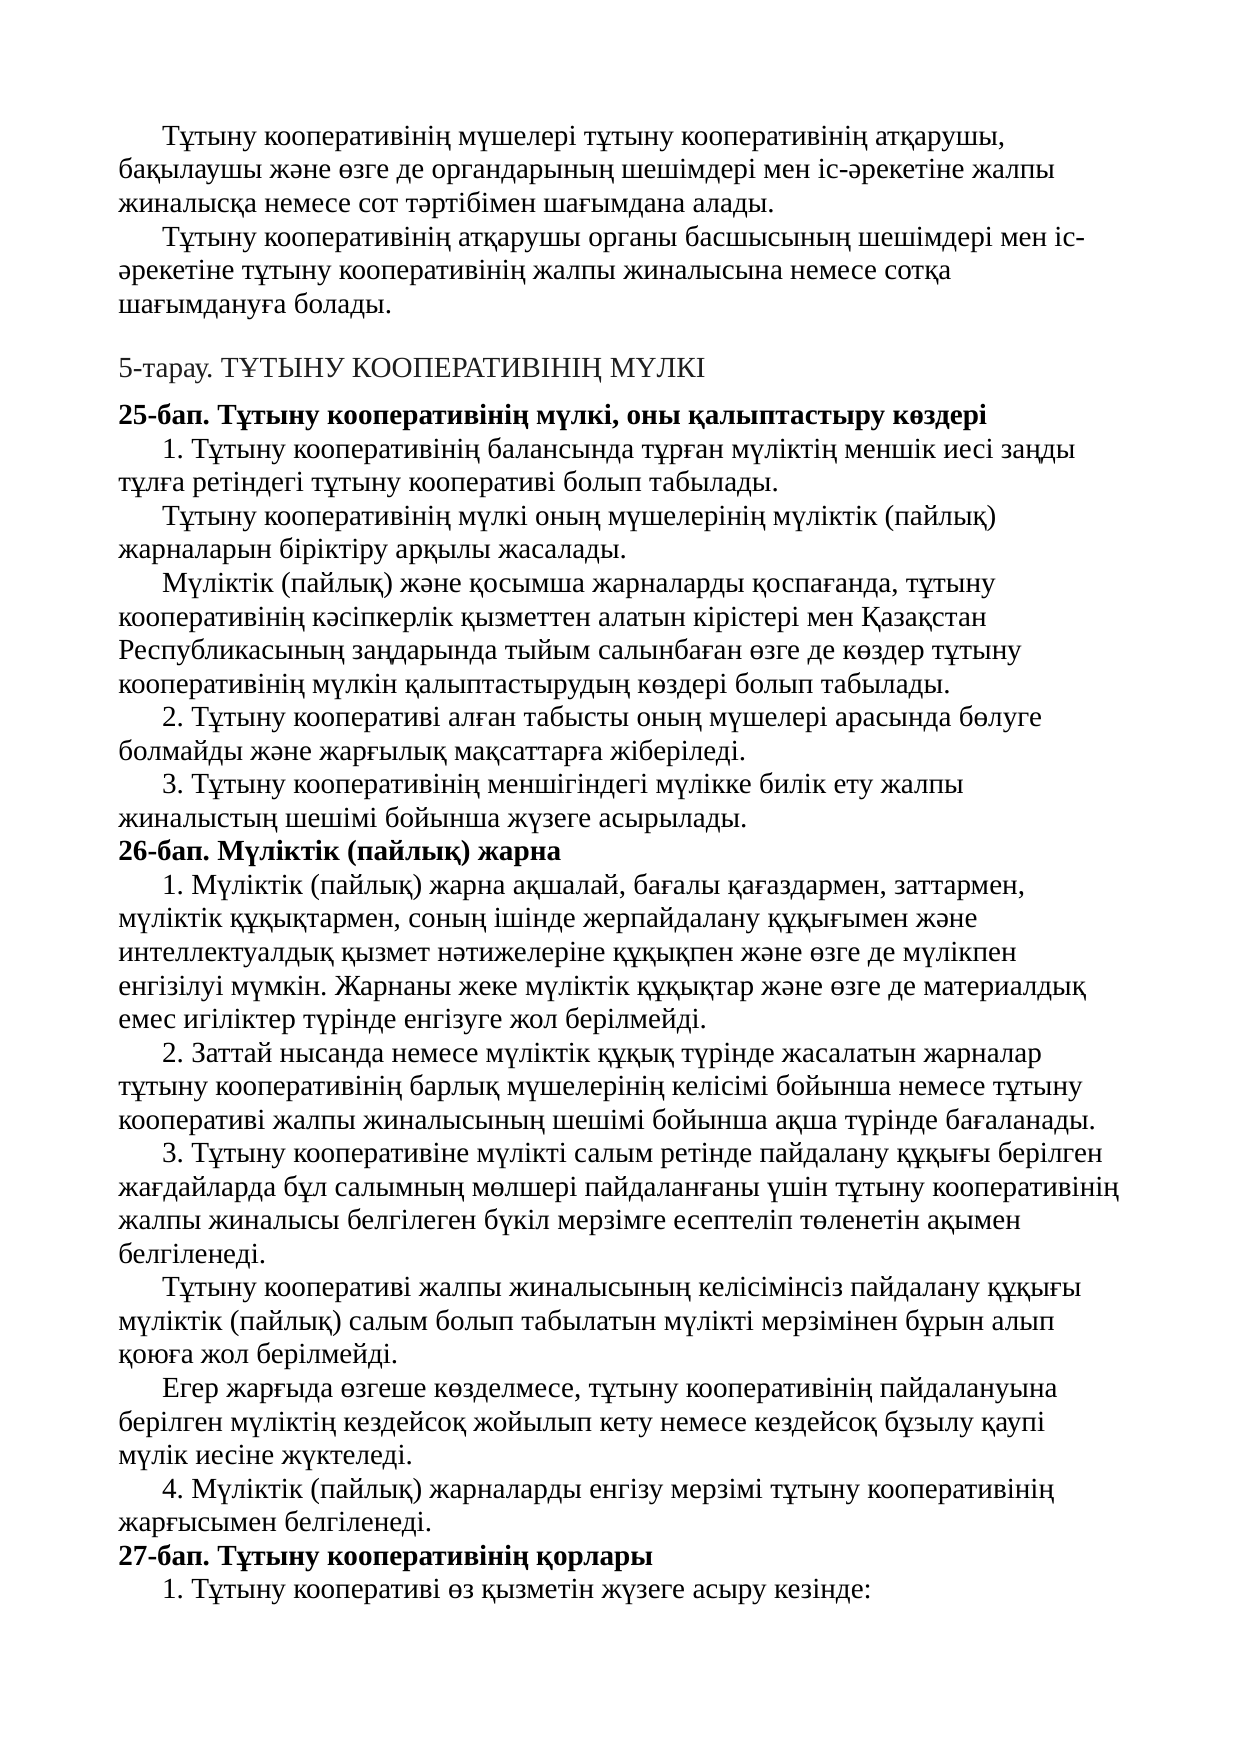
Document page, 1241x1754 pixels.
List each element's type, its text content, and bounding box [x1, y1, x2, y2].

text Егер жарғыда өзгеше көзделмесе, тұтыну кооперативiнiң пайдалануына берiлген мүлiктiң кездейсоқ жойылып кету немесе кездейсоқ бұзылу қаупi мүлiк иесiне жүктеледi. [118, 1370, 1122, 1471]
text Тұтыну кооперативiнiң мүлкi оның мүшелерiнiң мүлiктiк (пайлық) жарналарын бiрiктiру арқылы жасалады. [118, 498, 1122, 565]
text 26-бап. Мүлiктiк (пайлық) жарна [118, 833, 1122, 867]
text Тұтыну кооперативiнiң атқарушы органы басшысының шешiмдерi мен iс-әрекетiне тұтыну кооперативiнiң жалпы жиналысына немесе сотқа шағымдануға болады. [118, 219, 1122, 319]
text 27-бап. Тұтыну кооперативiнiң қорлары [118, 1538, 1122, 1571]
text Мүлiктiк (пайлық) және қосымша жарналарды қоспағанда, тұтыну кооперативiнiң кәсiпкерлiк қызметтен алатын кiрiстерi мен Қазақстан Республикасының заңдарында тыйым салынбаған өзге де көздер тұтыну кооперативiнiң мүлкiн қалыптастырудың көздерi болып табылады. [118, 565, 1122, 699]
text 3. Тұтыну кооперативiне мүлiктi салым ретiнде пайдалану құқығы берілген жағдайларда бұл салымның мөлшері пайдаланғаны үшін тұтыну кооперативiнiң жалпы жиналысы белгiлеген бүкiл мерзiмге есептелiп төленетiн ақымен белгiленедi. [118, 1135, 1122, 1269]
text 2. Заттай нысанда немесе мүлiктiк құқық түрiнде жасалатын жарналар тұтыну кооперативiнiң барлық мүшелерiнiң келiсiмi бойынша немесе тұтыну кооперативi жалпы жиналысының шешiмi бойынша ақша түрiнде бағаланады. [118, 1035, 1122, 1135]
text 1. Тұтыну кооперативiнiң балансында тұрған мүлiктiң меншiк иесi заңды тұлға ретiндегi тұтыну кооперативi болып табылады. [118, 431, 1122, 498]
text 4. Мүлiктiк (пайлық) жарналарды енгiзу мерзiмi тұтыну кооперативiнiң жарғысымен белгiленедi. [118, 1471, 1122, 1538]
subtitle 5-тарау. ТҰТЫНУ КООПЕРАТИВIНІҢ МYЛКI [118, 343, 1122, 383]
text 25-бап. Тұтыну кооперативiнiң мүлкi, оны қалыптастыру көздерi [118, 397, 1122, 431]
text Тұтыну кооперативi жалпы жиналысының келiсiмiнсiз пайдалану құқығы мүлiктiк (пайлық) салым болып табылатын мүлiктi мерзiмiнен бұрын алып қоюға жол берiлмейдi. [118, 1269, 1122, 1370]
text 1. Мүлiктiк (пайлық) жарна ақшалай, бағалы қағаздармен, заттармен, мүліктік құқықтармен, соның ішінде жерпайдалану құқығымен және интеллектуалдық қызмет нәтижелеріне құқықпен және өзге де мүлiкпен енгiзiлуi мүмкiн. Жарнаны жеке мүлiктiк құқықтар және өзге де материалдық емес игiлiктер түрiнде енгiзуге жол берiлмейдi. [118, 867, 1122, 1035]
text 1. Тұтыну кооперативi өз қызметiн жүзеге асыру кезiнде: [118, 1571, 1122, 1605]
text Тұтыну кооперативiнiң мүшелерi тұтыну кооперативiнiң атқарушы, бақылаушы және өзге де органдарының шешiмдерi мен iс-әрекетiне жалпы жиналысқа немесе сот тәртiбiмен шағымдана алады. [118, 118, 1122, 219]
text 2. Тұтыну кооперативi алған табысты оның мүшелерi арасында бөлуге болмайды және жарғылық мақсаттарға жiберiледi. [118, 699, 1122, 766]
text 3. Тұтыну кооперативiнiң меншiгiндегi мүлiкке билiк ету жалпы жиналыстың шешiмi бойынша жүзеге асырылады. [118, 766, 1122, 833]
